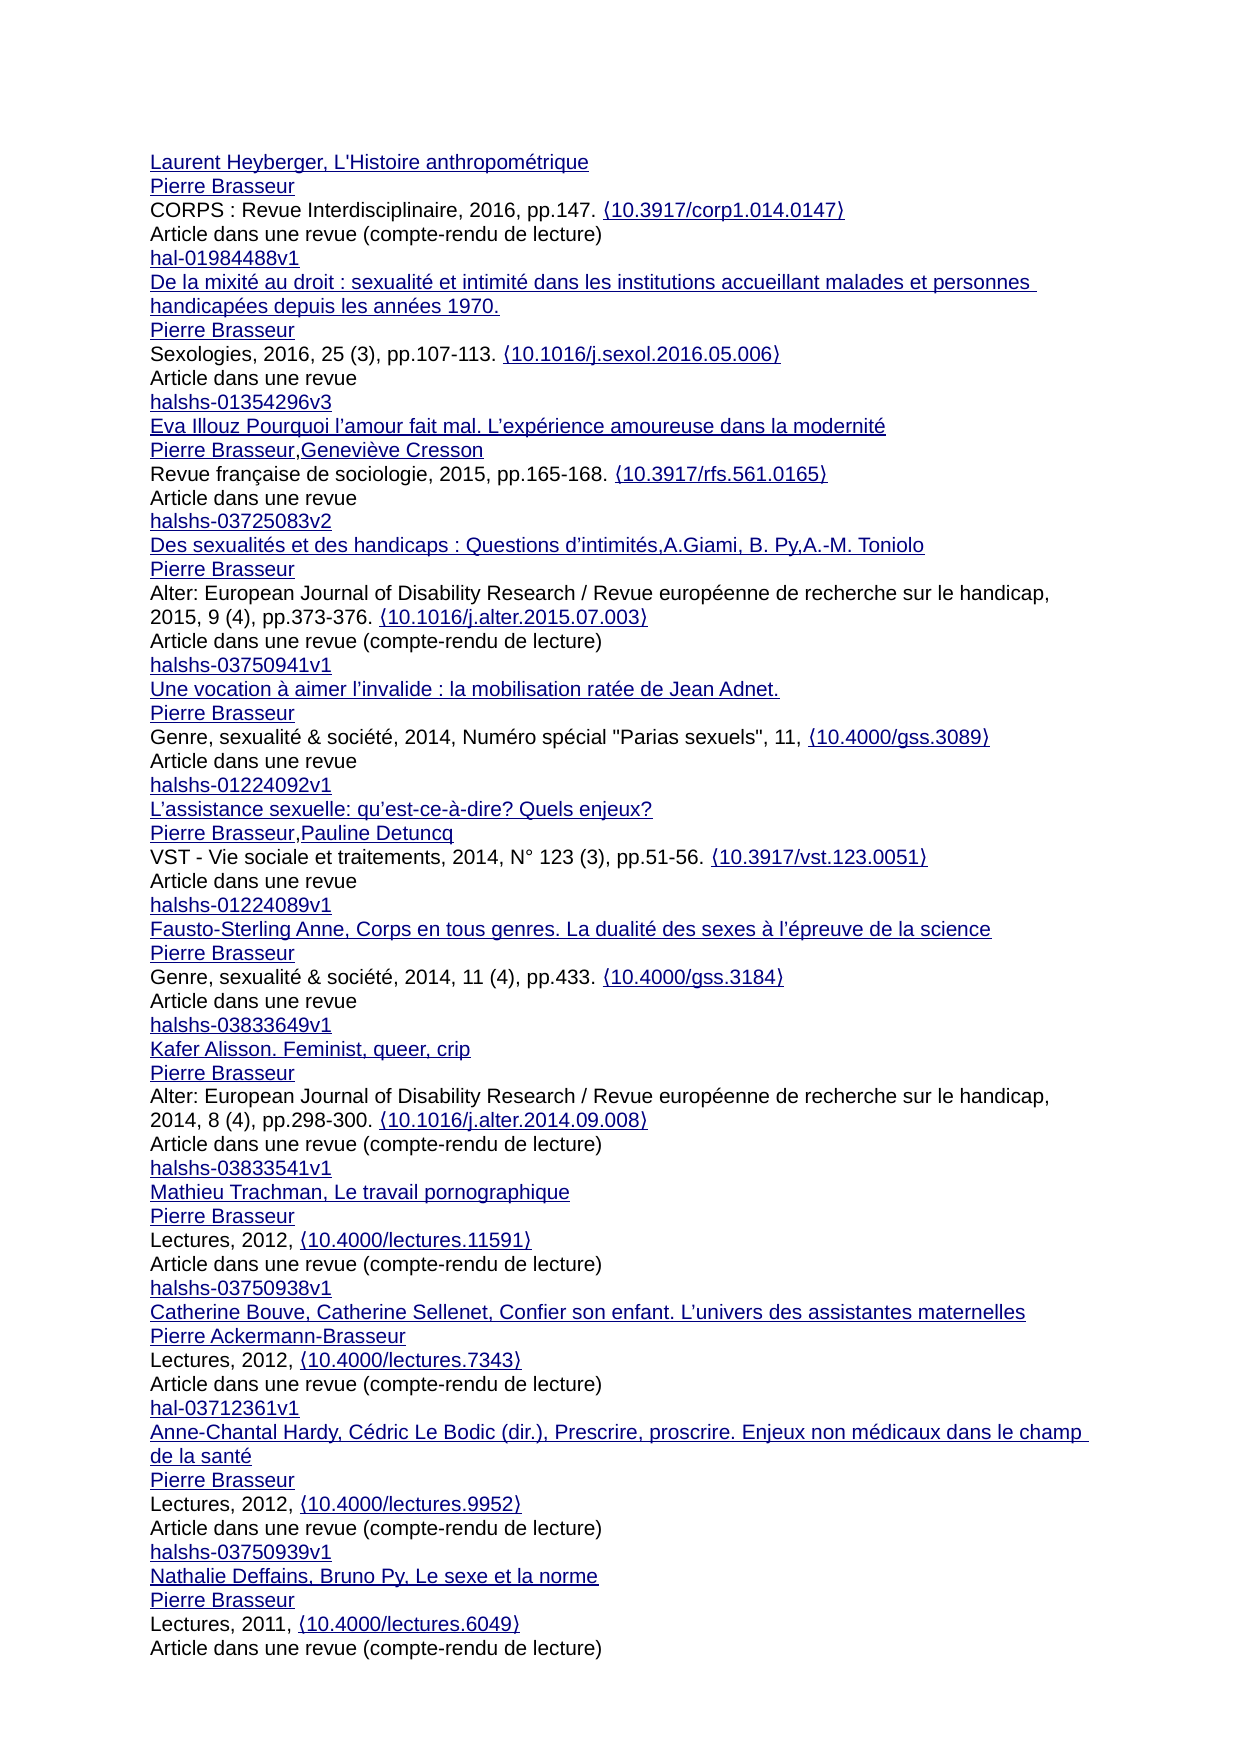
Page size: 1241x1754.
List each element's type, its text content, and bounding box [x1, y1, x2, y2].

table_cell Kafer Alisson. Feminist, queer, crip Pierre Brasseur Alter: European Journal of Disability Research / Revue européenne de recherche sur le handicap, 2014, 8 (4), pp.298-300. ⟨10.1016/j.alter.2014.09.008⟩ Article dans une revue (compte-rendu de lecture) halshs-03833541v1 [150, 1036, 1090, 1180]
table_cell Anne-Chantal Hardy, Cédric Le Bodic (dir.), Prescrire, proscrire. Enjeux non médicaux dans le champ de la santé Pierre Brasseur Lectures, 2012, ⟨10.4000/lectures.9952⟩ Article dans une revue (compte-rendu de lecture) halshs-03750939v1 [150, 1420, 1090, 1563]
table_cell L’assistance sexuelle: qu’est-ce-à-dire? Quels enjeux? Pierre Brasseur,Pauline Detuncq VST - Vie sociale et traitements, 2014, N° 123 (3), pp.51-56. ⟨10.3917/vst.123.0051⟩ Article dans une revue halshs-01224089v1 [150, 797, 1090, 917]
table_cell Fausto-Sterling Anne, Corps en tous genres. La dualité des sexes à l’épreuve de la science Pierre Brasseur Genre, sexualité & société, 2014, 11 (4), pp.433. ⟨10.4000/gss.3184⟩ Article dans une revue halshs-03833649v1 [150, 917, 1090, 1036]
table_cell De la mixité au droit : sexualité et intimité dans les institutions accueillant malades et personnes handicapées depuis les années 1970. Pierre Brasseur Sexologies, 2016, 25 (3), pp.107-113. ⟨10.1016/j.sexol.2016.05.006⟩ Article dans une revue halshs-01354296v3 [150, 270, 1090, 413]
table_cell Mathieu Trachman, Le travail pornographique Pierre Brasseur Lectures, 2012, ⟨10.4000/lectures.11591⟩ Article dans une revue (compte-rendu de lecture) halshs-03750938v1 [150, 1180, 1090, 1300]
table_cell Des sexualités et des handicaps : Questions d’intimités,A.Giami, B. Py,A.-M. Toniolo Pierre Brasseur Alter: European Journal of Disability Research / Revue européenne de recherche sur le handicap, 2015, 9 (4), pp.373-376. ⟨10.1016/j.alter.2015.07.003⟩ Article dans une revue (compte-rendu de lecture) halshs-03750941v1 [150, 533, 1090, 677]
table_cell Laurent Heyberger, L'Histoire anthropométrique Pierre Brasseur CORPS : Revue Interdisciplinaire, 2016, pp.147. ⟨10.3917/corp1.014.0147⟩ Article dans une revue (compte-rendu de lecture) hal-01984488v1 [150, 150, 1090, 270]
table_cell Eva Illouz Pourquoi l’amour fait mal. L’expérience amoureuse dans la modernité Pierre Brasseur,Geneviève Cresson Revue française de sociologie, 2015, pp.165-168. ⟨10.3917/rfs.561.0165⟩ Article dans une revue halshs-03725083v2 [150, 414, 1090, 533]
table_cell Catherine Bouve, Catherine Sellenet, Confier son enfant. L’univers des assistantes maternelles Pierre Ackermann-Brasseur Lectures, 2012, ⟨10.4000/lectures.7343⟩ Article dans une revue (compte-rendu de lecture) hal-03712361v1 [150, 1300, 1090, 1420]
table_cell Une vocation à aimer l’invalide : la mobilisation ratée de Jean Adnet. Pierre Brasseur Genre, sexualité & société, 2014, Numéro spécial "Parias sexuels", 11, ⟨10.4000/gss.3089⟩ Article dans une revue halshs-01224092v1 [150, 677, 1090, 797]
table_cell Nathalie Deffains, Bruno Py, Le sexe et la norme Pierre Brasseur Lectures, 2011, ⟨10.4000/lectures.6049⟩ Article dans une revue (compte-rendu de lecture) [150, 1564, 1090, 1659]
